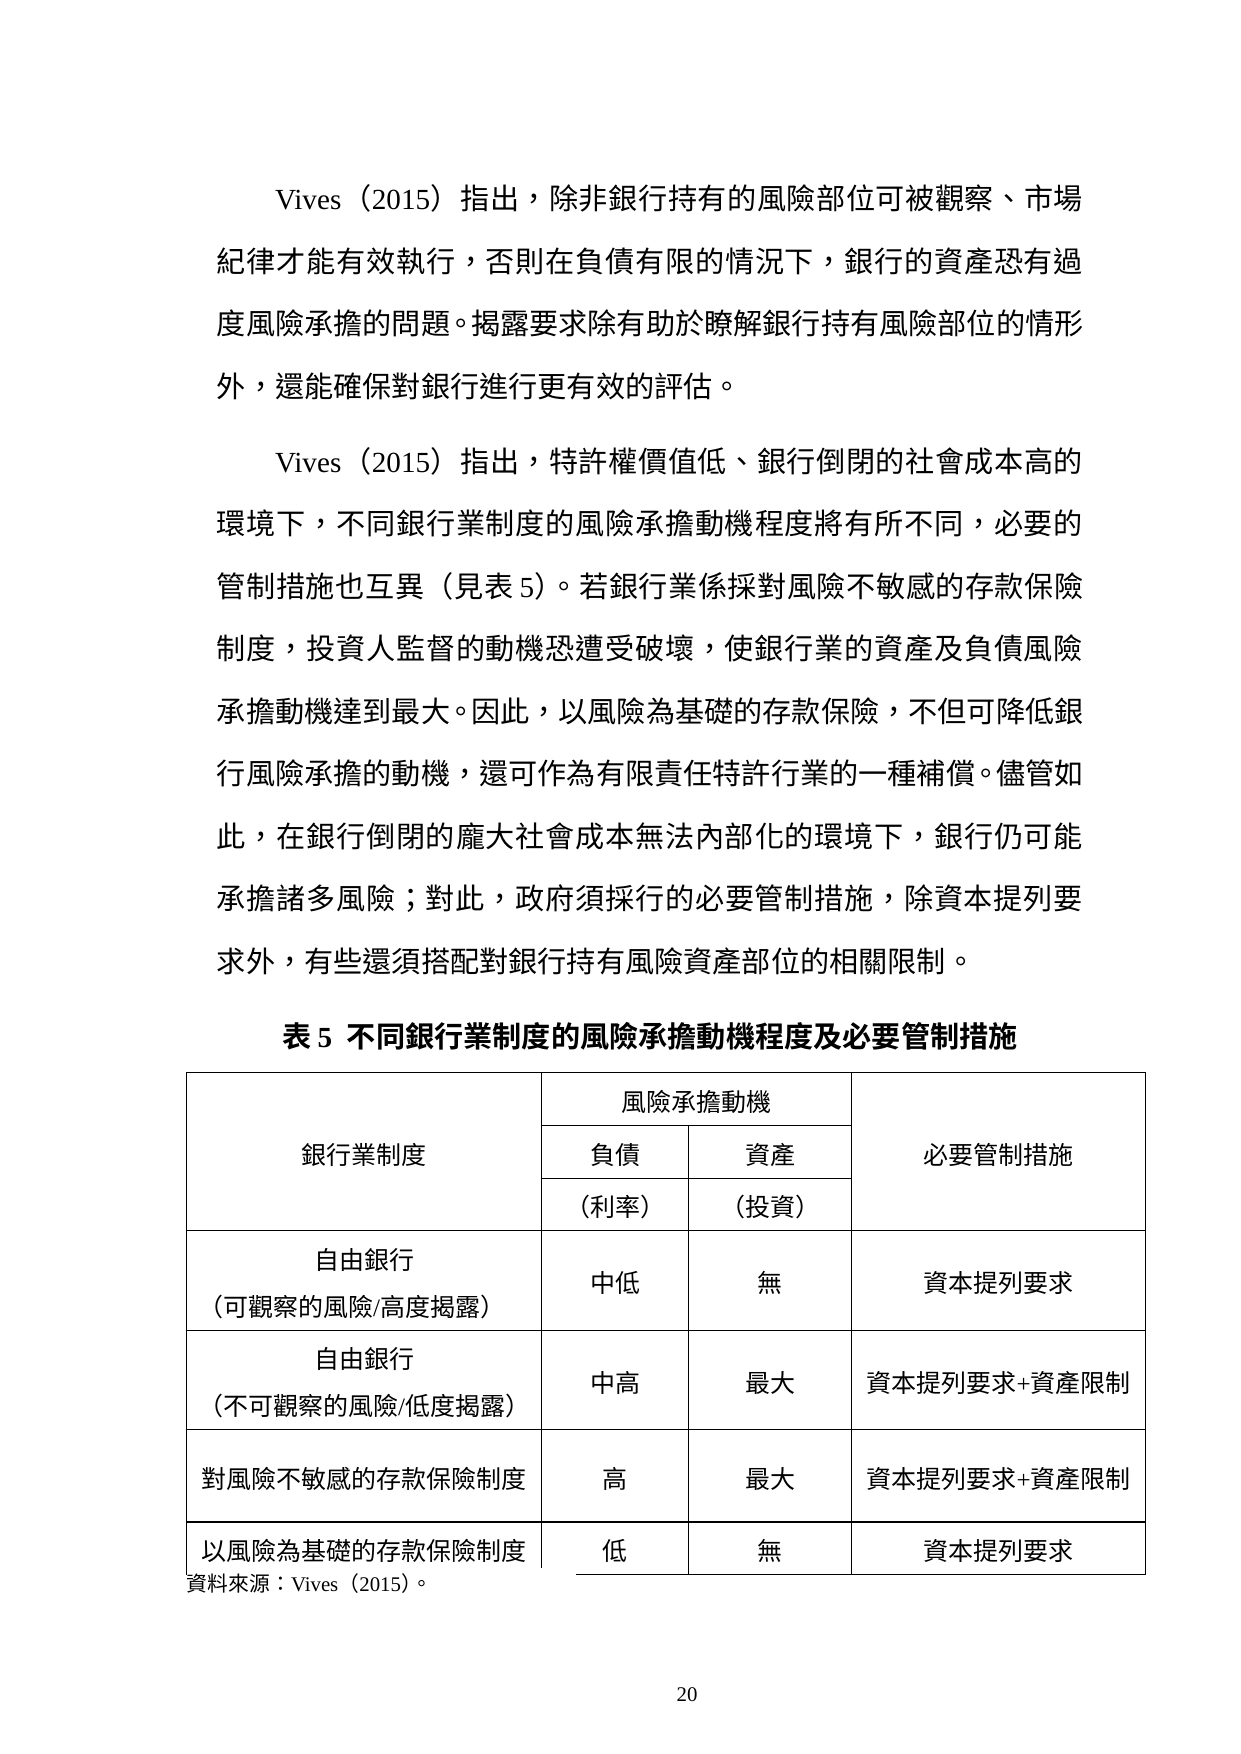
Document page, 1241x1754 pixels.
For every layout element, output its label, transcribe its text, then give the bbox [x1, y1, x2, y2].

table_cell 低 [542, 1523, 688, 1574]
table_cell （投資） [689, 1179, 851, 1230]
table_cell 中低 [542, 1231, 688, 1329]
table_cell 資產 [689, 1126, 851, 1177]
text Vives（2015）指出，特許權價值低、銀行倒閉的社會成本高的環境下，不同銀行業制度的風險承擔動機程度將有所不同，必要的管制措施也互異（見表5）。若銀行業係採對風險不敏感的存款保險制度，投資人監督的動機恐遭受破壞，使銀行業的資產及負債風險承擔動機達到最大。因此，以風險為基礎的存款保險，不但可降低銀行風險承擔的動機，還可作為有限責任特許行業的一種補償。儘管如此，在銀行倒閉的龐大社會成本無法內部化的環境下，銀行仍可能承擔諸多風險；對此，政府須採行的必要管制措施，除資本提列要求外，有些還須搭配對銀行持有風險資產部位的相關限制。 [217, 422, 1083, 984]
table_cell 以風險為基礎的存款保險制度 [187, 1523, 576, 1600]
table_cell 負債 [542, 1126, 688, 1177]
table_cell 資本提列要求+資產限制 [852, 1331, 1145, 1429]
table_header 必要管制措施 [852, 1073, 1145, 1230]
table_cell 資本提列要求 [852, 1231, 1145, 1329]
table_cell 最大 [689, 1331, 851, 1429]
table_cell 資本提列要求+資產限制 [852, 1430, 1145, 1521]
text Vives（2015）指出，除非銀行持有的風險部位可被觀察、市場紀律才能有效執行，否則在負債有限的情況下，銀行的資產恐有過度風險承擔的問題。揭露要求除有助於瞭解銀行持有風險部位的情形外，還能確保對銀行進行更有效的評估。 [217, 159, 1083, 409]
table_cell 自由銀行 （不可觀察的風險/低度揭露） [187, 1331, 541, 1429]
table_cell 中高 [542, 1331, 688, 1429]
table_cell 自由銀行 （可觀察的風險/高度揭露） [187, 1231, 541, 1329]
table_cell 最大 [689, 1430, 851, 1521]
table_header 風險承擔動機 [542, 1073, 851, 1125]
table_cell 無 [689, 1231, 851, 1329]
table_cell 高 [542, 1430, 688, 1521]
table_header 銀行業制度 [187, 1073, 541, 1230]
table_cell （利率） [542, 1179, 688, 1230]
table_cell 無 [689, 1523, 851, 1574]
text 表5 不同銀行業制度的風險承擔動機程度及必要管制措施 [217, 997, 1083, 1059]
table_cell 資本提列要求 [852, 1523, 1145, 1574]
table_cell 對風險不敏感的存款保險制度 [187, 1430, 541, 1521]
